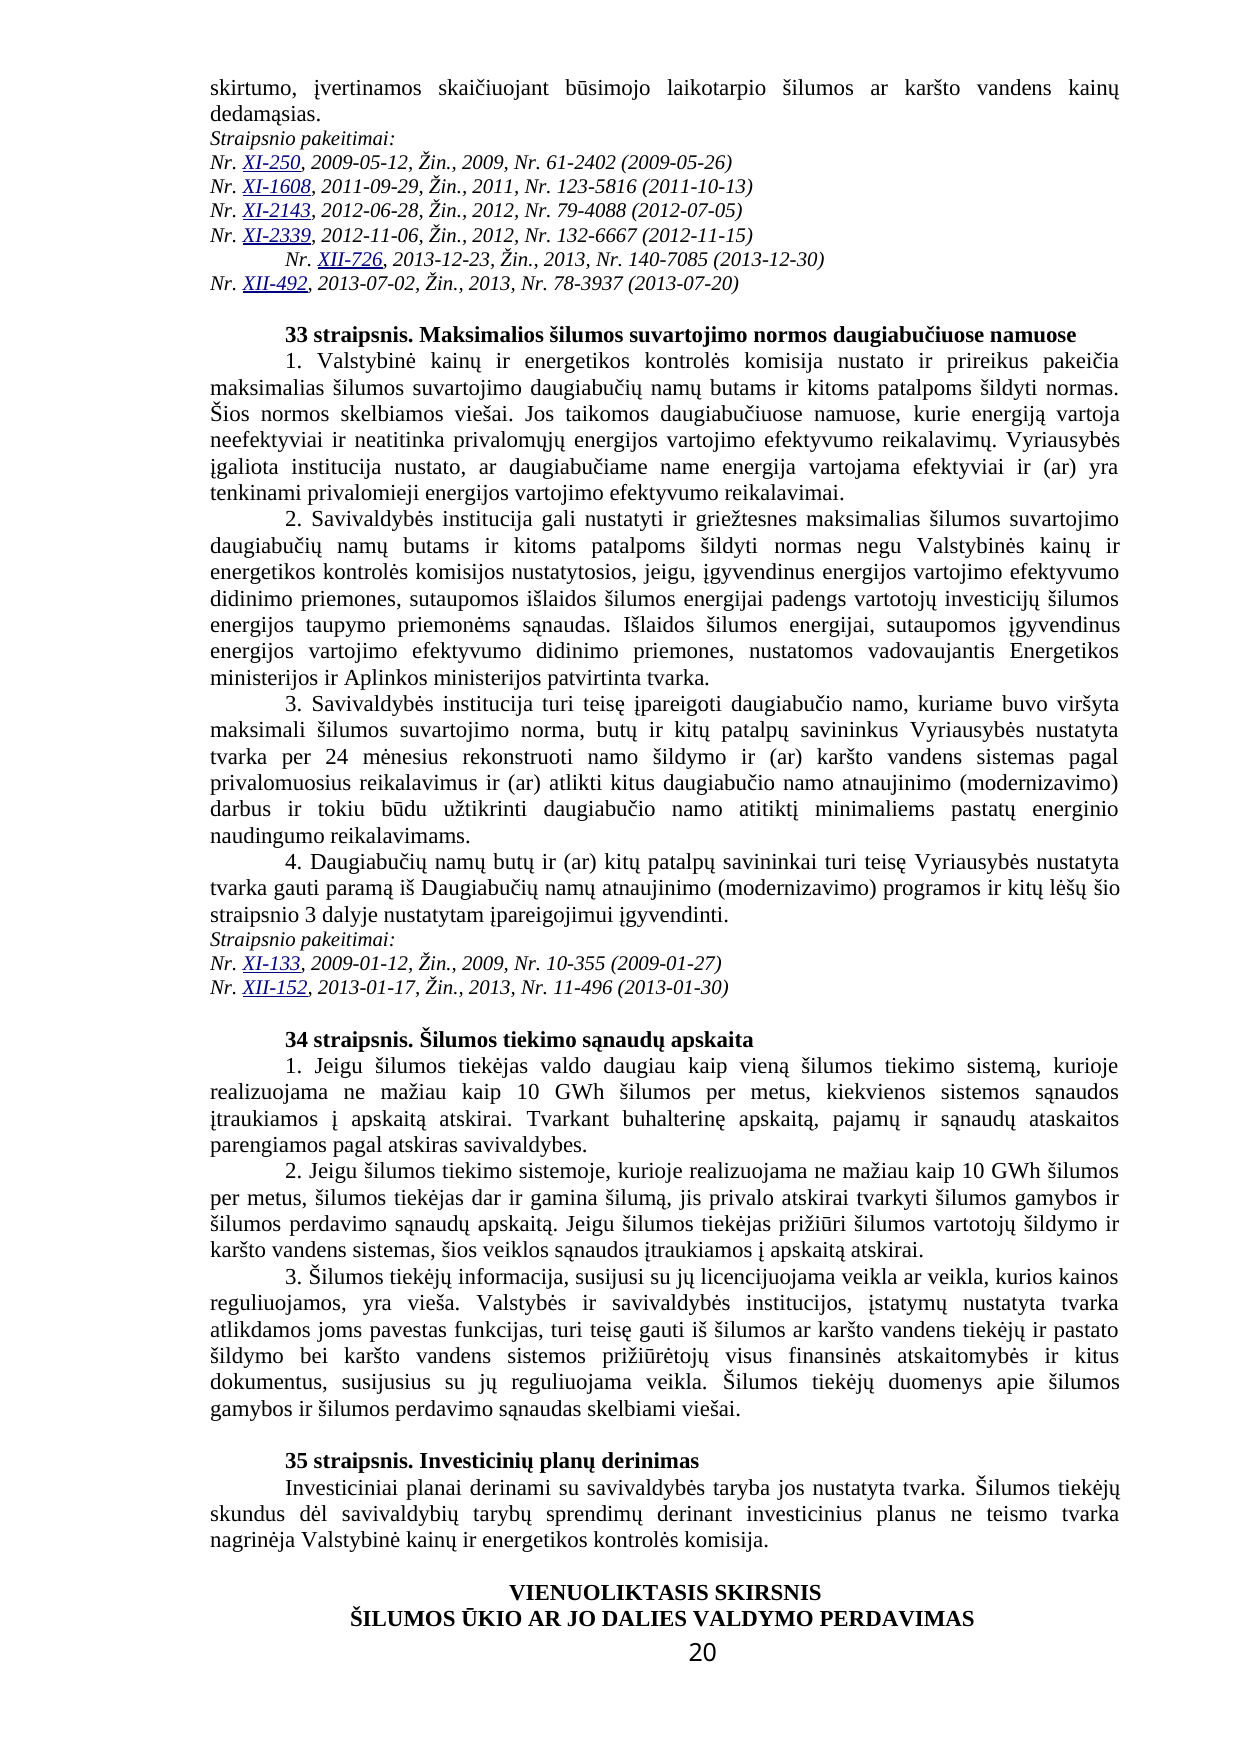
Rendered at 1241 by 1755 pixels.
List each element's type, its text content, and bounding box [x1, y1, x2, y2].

text 34 straipsnis. Šilumos tiekimo sąnaudų apskaita [210, 1026, 1120, 1052]
text Nr. XI-1608, 2011-09-29, Žin., 2011, Nr. 123-5816 (2011-10-13) [210, 174, 1120, 198]
text 3. Savivaldybės institucija turi teisę įpareigoti daugiabučio namo, kuriame buvo viršyta maksimali šilumos suvartojimo norma, butų ir kitų patalpų savininkus Vyriausybės nustatyta tvarka per 24 mėnesius rekonstruoti namo šildymo ir (ar) karšto vandens sistemas pagal privalomuosius reikalavimus ir (ar) atlikti kitus daugiabučio namo atnaujinimo (modernizavimo) darbus ir tokiu būdu užtikrinti daugiabučio namo atitiktį minimaliems pastatų energinio naudingumo reikalavimams. [210, 690, 1120, 848]
text 3. Šilumos tiekėjų informacija, susijusi su jų licencijuojama veikla ar veikla, kurios kainos reguliuojamos, yra vieša. Valstybės ir savivaldybės institucijos, įstatymų nustatyta tvarka atlikdamos joms pavestas funkcijas, turi teisę gauti iš šilumos ar karšto vandens tiekėjų ir pastato šildymo bei karšto vandens sistemos prižiūrėtojų visus finansinės atskaitomybės ir kitus dokumentus, susijusius su jų reguliuojama veikla. Šilumos tiekėjų duomenys apie šilumos gamybos ir šilumos perdavimo sąnaudas skelbiami viešai. [210, 1263, 1120, 1421]
text 2. Jeigu šilumos tiekimo sistemoje, kurioje realizuojama ne mažiau kaip 10 GWh šilumos per metus, šilumos tiekėjas dar ir gamina šilumą, jis privalo atskirai tvarkyti šilumos gamybos ir šilumos perdavimo sąnaudų apskaitą. Jeigu šilumos tiekėjas prižiūri šilumos vartotojų šildymo ir karšto vandens sistemas, šios veiklos sąnaudos įtraukiamos į apskaitą atskirai. [210, 1157, 1120, 1263]
text ŠILUMOS ŪKIO AR JO DALIES VALDYMO PERDAVIMAS [210, 1606, 1120, 1632]
text 4. Daugiabučių namų butų ir (ar) kitų patalpų savininkai turi teisę Vyriausybės nustatyta tvarka gauti paramą iš Daugiabučių namų atnaujinimo (modernizavimo) programos ir kitų lėšų šio straipsnio 3 dalyje nustatytam įpareigojimui įgyvendinti. [210, 848, 1120, 927]
text Investiciniai planai derinami su savivaldybės taryba jos nustatyta tvarka. Šilumos tiekėjų skundus dėl savivaldybių tarybų sprendimų derinant investicinius planus ne teismo tvarka nagrinėja Valstybinė kainų ir energetikos kontrolės komisija. [210, 1474, 1120, 1553]
text VIENUOLIKTASIS SKIRSNIS [210, 1579, 1120, 1606]
text Straipsnio pakeitimai: [210, 927, 1120, 951]
text 1. Jeigu šilumos tiekėjas valdo daugiau kaip vieną šilumos tiekimo sistemą, kurioje realizuojama ne mažiau kaip 10 GWh šilumos per metus, kiekvienos sistemos sąnaudos įtraukiamos į apskaitą atskirai. Tvarkant buhalterinę apskaitą, pajamų ir sąnaudų ataskaitos parengiamos pagal atskiras savivaldybes. [210, 1052, 1120, 1157]
text Nr. XII-726, 2013-12-23, Žin., 2013, Nr. 140-7085 (2013-12-30) [210, 247, 1120, 271]
text 2. Savivaldybės institucija gali nustatyti ir griežtesnes maksimalias šilumos suvartojimo daugiabučių namų butams ir kitoms patalpoms šildyti normas negu Valstybinės kainų ir energetikos kontrolės komisijos nustatytosios, jeigu, įgyvendinus energijos vartojimo efektyvumo didinimo priemones, sutaupomos išlaidos šilumos energijai padengs vartotojų investicijų šilumos energijos taupymo priemonėms sąnaudas. Išlaidos šilumos energijai, sutaupomos įgyvendinus energijos vartojimo efektyvumo didinimo priemones, nustatomos vadovaujantis Energetikos ministerijos ir Aplinkos ministerijos patvirtinta tvarka. [210, 506, 1120, 690]
text Nr. XI-2339, 2012-11-06, Žin., 2012, Nr. 132-6667 (2012-11-15) [210, 222, 1120, 247]
text Nr. XI-250, 2009-05-12, Žin., 2009, Nr. 61-2402 (2009-05-26) [210, 150, 1120, 174]
text Straipsnio pakeitimai: [210, 126, 1120, 150]
text Nr. XI-2143, 2012-06-28, Žin., 2012, Nr. 79-4088 (2012-07-05) [210, 198, 1120, 222]
text Nr. XII-152, 2013-01-17, Žin., 2013, Nr. 11-496 (2013-01-30) [210, 975, 1120, 999]
text 35 straipsnis. Investicinių planų derinimas [210, 1447, 1120, 1474]
text 33 straipsnis. Maksimalios šilumos suvartojimo normos daugiabučiuose namuose [285, 321, 1120, 347]
text Nr. XII-492, 2013-07-02, Žin., 2013, Nr. 78-3937 (2013-07-20) [210, 271, 1120, 295]
text skirtumo, įvertinamos skaičiuojant būsimojo laikotarpio šilumos ar karšto vandens kainų dedamąsias. [210, 73, 1120, 126]
text Nr. XI-133, 2009-01-12, Žin., 2009, Nr. 10-355 (2009-01-27) [210, 951, 1120, 975]
text 1. Valstybinė kainų ir energetikos kontrolės komisija nustato ir prireikus pakeičia maksimalias šilumos suvartojimo daugiabučių namų butams ir kitoms patalpoms šildyti normas. Šios normos skelbiamos viešai. Jos taikomos daugiabučiuose namuose, kurie energiją vartoja neefektyviai ir neatitinka privalomųjų energijos vartojimo efektyvumo reikalavimų. Vyriausybės įgaliota institucija nustato, ar daugiabučiame name energija vartojama efektyviai ir (ar) yra tenkinami privalomieji energijos vartojimo efektyvumo reikalavimai. [210, 347, 1120, 506]
